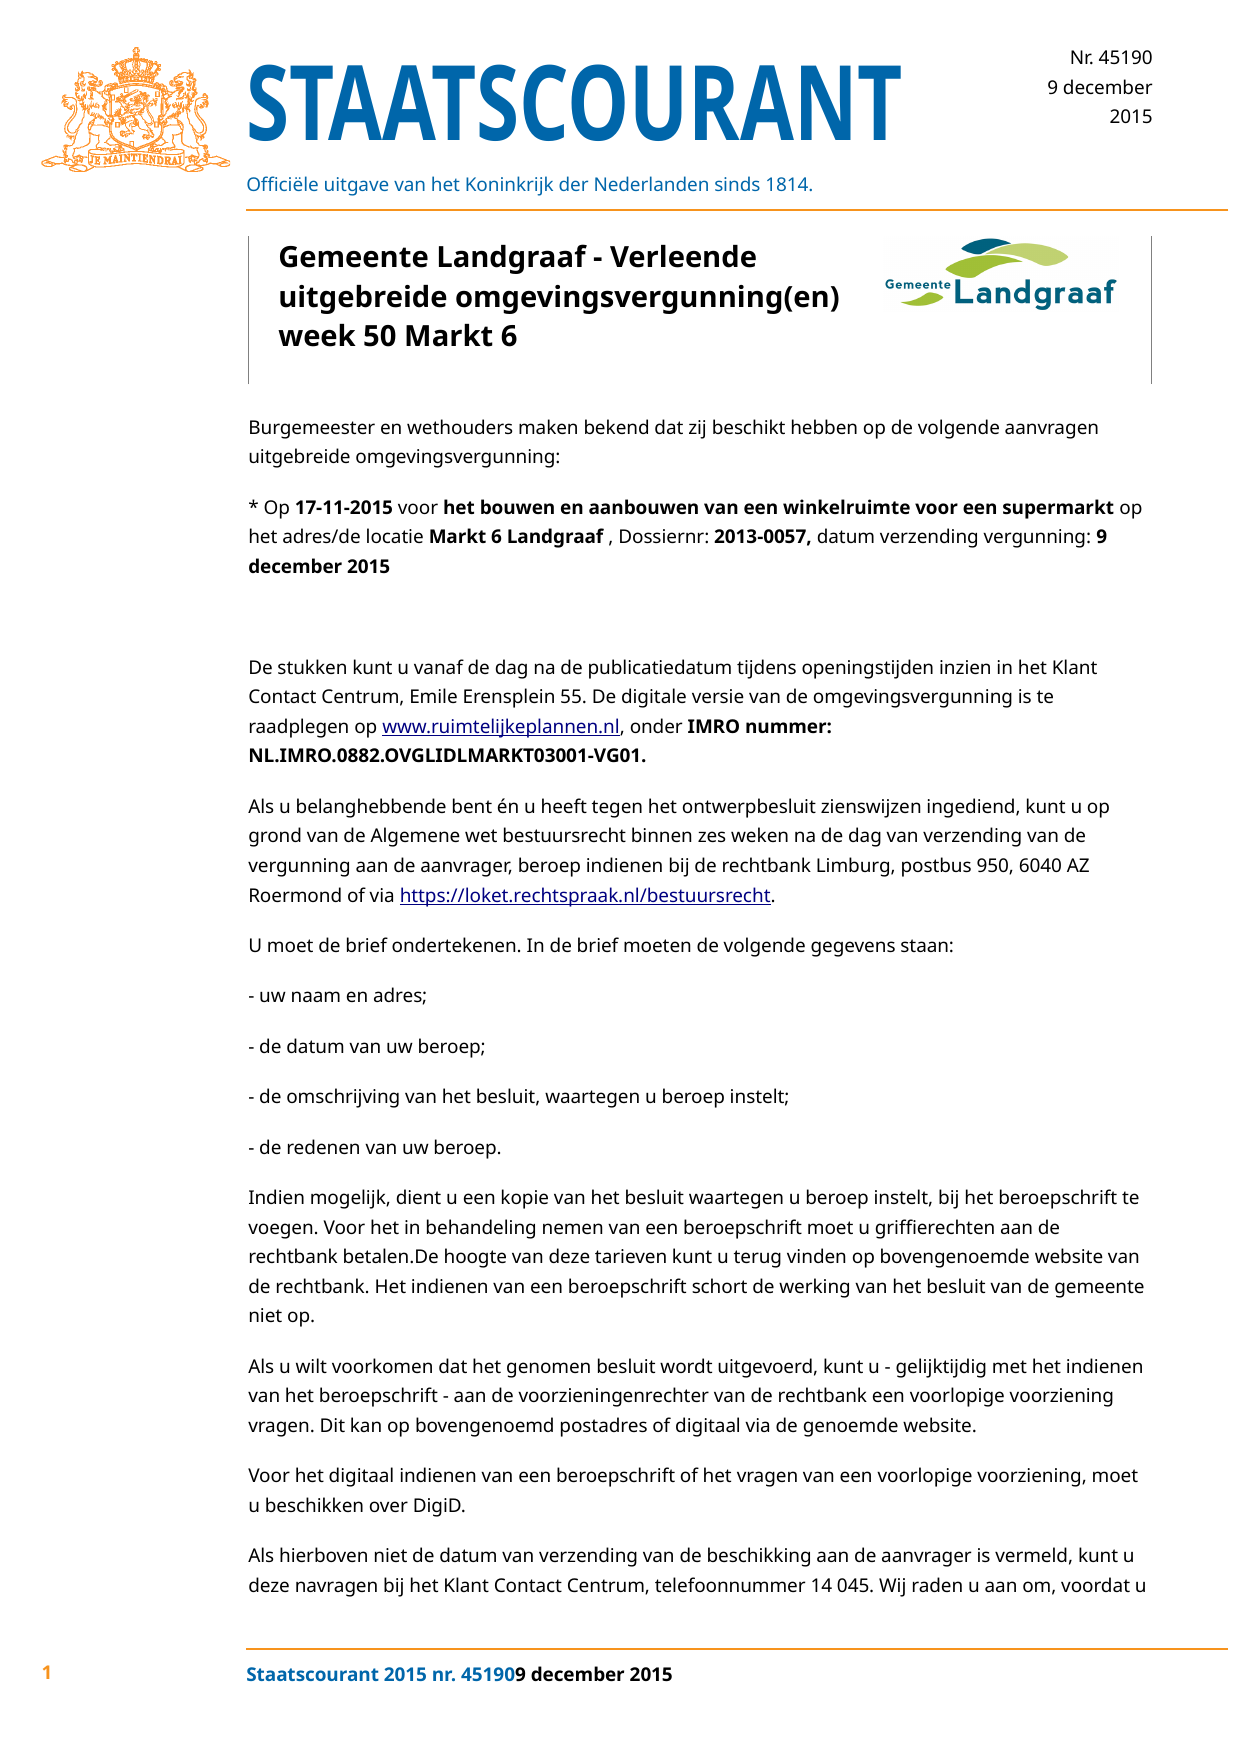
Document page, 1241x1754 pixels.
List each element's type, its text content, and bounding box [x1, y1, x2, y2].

text Indien mogelijk, dient u een kopie van het besluit waartegen u beroep instelt, bij het beroepschrift te voegen. Voor het in behandeling nemen van een beroepschrift moet u griffierechten aan de rechtbank betalen.De hoogte van deze tarieven kunt u terug vinden op bovengenoemde website van de rechtbank. Het indienen van een beroepschrift schort de werking van het besluit van de gemeente niet op. [248, 1184, 1152, 1328]
text Als u wilt voorkomen dat het genomen besluit wordt uitgevoerd, kunt u - gelijktijdig met het indienen van het beroepschrift - aan de voorzieningenrechter van de rechtbank een voorlopige voorziening vragen. Dit kan op bovengenoemd postadres of digitaal via de genoemde website. [248, 1353, 1152, 1438]
text De stukken kunt u vanaf de dag na de publicatiedatum tijdens openingstijden inzien in het Klant Contact Centrum, Emile Erensplein 55. De digitale versie van de omgevingsvergunning is te raadplegen op www.ruimtelijkeplannen.nl, onder IMRO nummer: NL.IMRO.0882.OVGLIDLMARKT03001-VG01. [248, 654, 1152, 768]
text - de datum van uw beroep; [248, 1033, 1152, 1059]
picture [41, 47, 231, 172]
text Als hierboven niet de datum van verzending van de beschikking aan de aanvrager is vermeld, kunt u deze navragen bij het Klant Contact Centrum, telefoonnummer 14 045. Wij raden u aan om, voordat u [248, 1543, 1152, 1598]
table_header [850, 236, 1151, 384]
text * Op 17-11-2015 voor het bouwen en aanbouwen van een winkelruimte voor een supermarkt op het adres/de locatie Markt 6 Landgraaf , Dossiernr: 2013-0057, datum verzending vergunning: 9 december 2015 [248, 494, 1152, 579]
table_header Gemeente Landgraaf - Verleende uitgebreide omgevingsvergunning(en) week 50 Markt 6 [249, 236, 850, 384]
text - de redenen van uw beroep. [248, 1134, 1152, 1160]
text Als u belanghebbende bent én u heeft tegen het ontwerpbesluit zienswijzen ingediend, kunt u op grond van de Algemene wet bestuursrecht binnen zes weken na de dag van verzending van de vergunning aan de aanvrager, beroep indienen bij de rechtbank Limburg, postbus 950, 6040 AZ Roermond of via https://loket.rechtspraak.nl/bestuursrecht. [248, 793, 1152, 908]
text Voor het digitaal indienen van een beroepschrift of het vragen van een voorlopige voorziening, moet u beschikken over DigiD. [248, 1463, 1152, 1518]
text - uw naam en adres; [248, 983, 1152, 1008]
picture [882, 236, 1119, 312]
text - de omschrijving van het besluit, waartegen u beroep instelt; [248, 1083, 1152, 1109]
text Burgemeester en wethouders maken bekend dat zij beschikt hebben op de volgende aanvragen uitgebreide omgevingsvergunning: [248, 414, 1152, 469]
text U moet de brief ondertekenen. In de brief moeten de volgende gegevens staan: [248, 932, 1152, 958]
